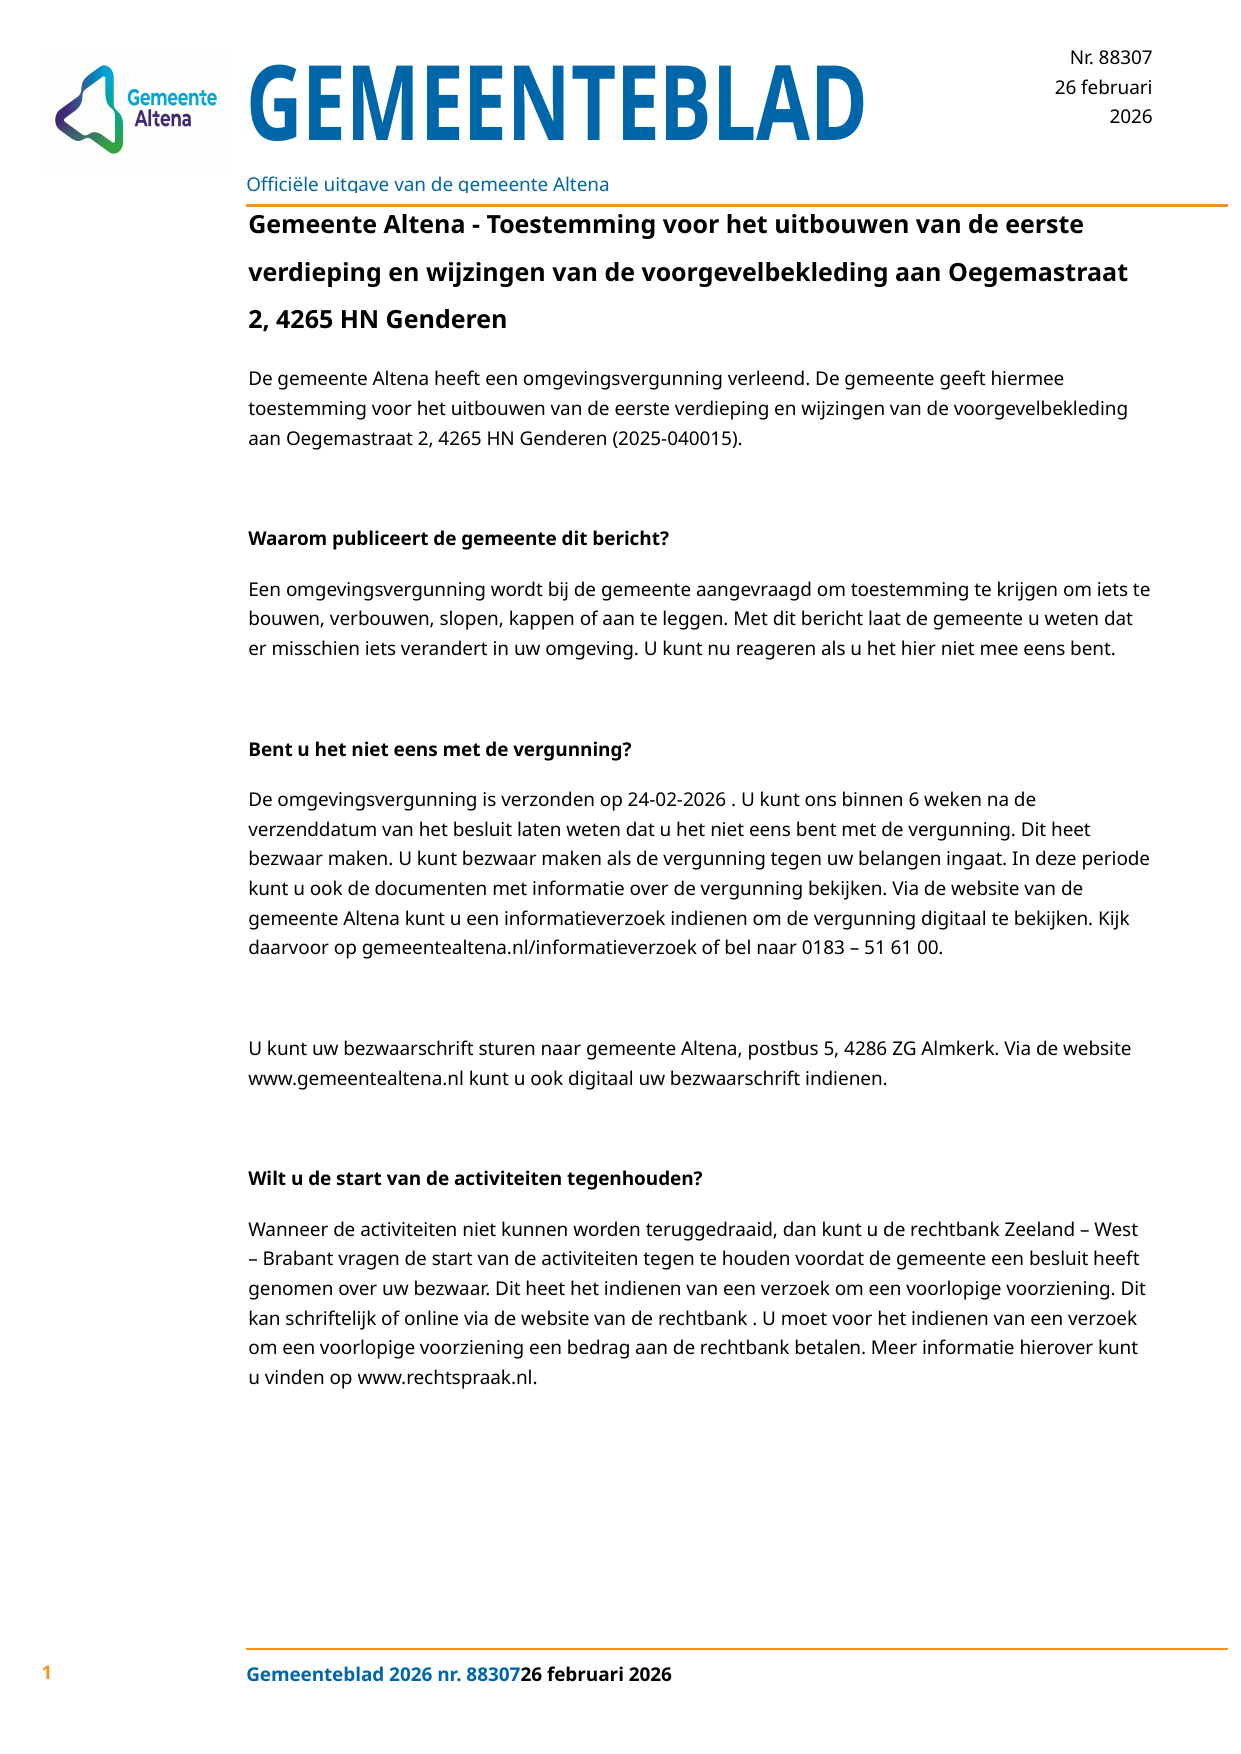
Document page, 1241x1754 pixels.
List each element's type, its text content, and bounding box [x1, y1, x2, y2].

text Waarom publiceert de gemeente dit bericht? [248, 526, 1152, 551]
picture [41, 47, 231, 172]
text Wanneer de activiteiten niet kunnen worden teruggedraaid, dan kunt u de rechtbank Zeeland – West – Brabant vragen de start van de activiteiten tegen te houden voordat de gemeente een besluit heeft genomen over uw bezwaar. Dit heet het indienen van een verzoek om een voorlopige voorziening. Dit kan schriftelijk of online via de website van de rechtbank . U moet voor het indienen van een verzoek om een voorlopige voorziening een bedrag aan de rechtbank betalen. Meer informatie hierover kunt u vinden op www.rechtspraak.nl. [248, 1216, 1152, 1389]
text U kunt uw bezwaarschrift sturen naar gemeente Altena, postbus 5, 4286 ZG Almkerk. Via de website www.gemeentealtena.nl kunt u ook digitaal uw bezwaarschrift indienen. [248, 1035, 1152, 1090]
text De gemeente Altena heeft een omgevingsvergunning verleend. De gemeente geeft hiermee toestemming voor het uitbouwen van de eerste verdieping en wijzingen van de voorgevelbekleding aan Oegemastraat 2, 4265 HN Genderen (2025-040015). [248, 366, 1152, 450]
text Bent u het niet eens met de vergunning? [248, 736, 1152, 762]
text Wilt u de start van de activiteiten tegenhouden? [248, 1166, 1152, 1191]
text Gemeente Altena - Toestemming voor het uitbouwen van de eerste verdieping en wijzingen van de voorgevelbekleding aan Oegemastraat 2, 4265 HN Genderen [248, 207, 1152, 336]
text Een omgevingsvergunning wordt bij de gemeente aangevraagd om toestemming te krijgen om iets te bouwen, verbouwen, slopen, kappen of aan te leggen. Met dit bericht laat de gemeente u weten dat er misschien iets verandert in uw omgeving. U kunt nu reageren als u het hier niet mee eens bent. [248, 576, 1152, 661]
text De omgevingsvergunning is verzonden op 24-02-2026 . U kunt ons binnen 6 weken na de verzenddatum van het besluit laten weten dat u het niet eens bent met de vergunning. Dit heet bezwaar maken. U kunt bezwaar maken als de vergunning tegen uw belangen ingaat. In deze periode kunt u ook de documenten met informatie over de vergunning bekijken. Via de website van de gemeente Altena kunt u een informatieverzoek indienen om de vergunning digitaal te bekijken. Kijk daarvoor op gemeentealtena.nl/informatieverzoek of bel naar 0183 – 51 61 00. [248, 786, 1152, 960]
